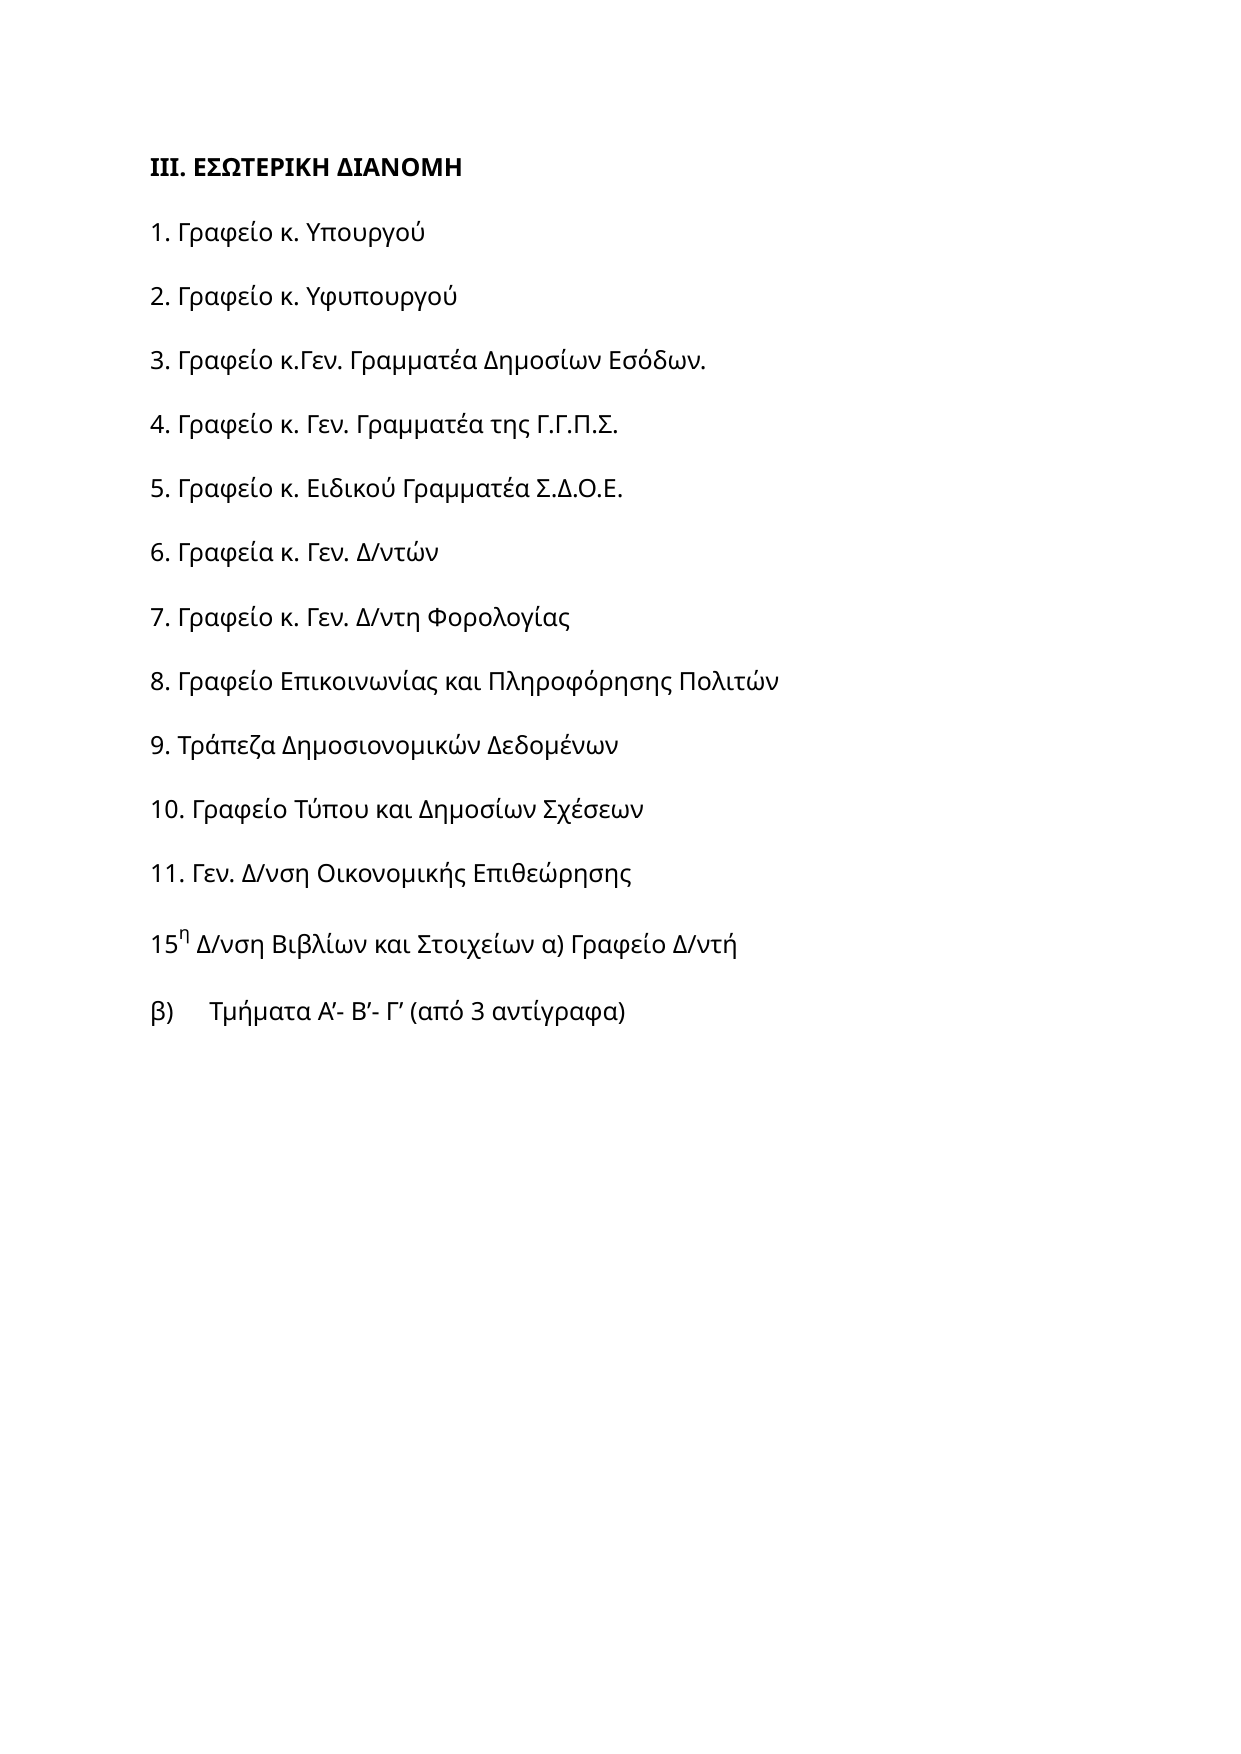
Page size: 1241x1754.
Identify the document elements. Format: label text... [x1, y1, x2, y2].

text 1. Γραφείο κ. Υπουργού [150, 214, 1090, 248]
text 6. Γραφεία κ. Γεν. Δ/ντών [150, 535, 1090, 569]
text 7. Γραφείο κ. Γεν. Δ/ντη Φορολογίας [150, 599, 1090, 633]
text 15η Δ/νση Βιβλίων και Στοιχείων α) Γραφείο Δ/ντή [150, 920, 1090, 963]
text 2. Γραφείο κ. Υφυπουργού [150, 278, 1090, 312]
text 11. Γεν. Δ/νση Οικονομικής Επιθεώρησης [150, 856, 1090, 890]
text ΙΙΙ. ΕΣΩΤΕΡΙΚΗ ΔΙΑΝΟΜΗ [150, 150, 1090, 184]
text 3. Γραφείο κ.Γεν. Γραμματέα Δημοσίων Εσόδων. [150, 342, 1090, 377]
text 9. Τράπεζα Δημοσιονομικών Δεδομένων [150, 727, 1090, 762]
list β) Τμήματα Α’- Β’- Γ’ (από 3 αντίγραφα) [150, 994, 1090, 1028]
text 8. Γραφείο Επικοινωνίας και Πληροφόρησης Πολιτών [150, 663, 1090, 697]
text 5. Γραφείο κ. Ειδικού Γραμματέα Σ.Δ.Ο.Ε. [150, 471, 1090, 505]
text 10. Γραφείο Τύπου και Δημοσίων Σχέσεων [150, 792, 1090, 826]
text 4. Γραφείο κ. Γεν. Γραμματέα της Γ.Γ.Π.Σ. [150, 407, 1090, 441]
